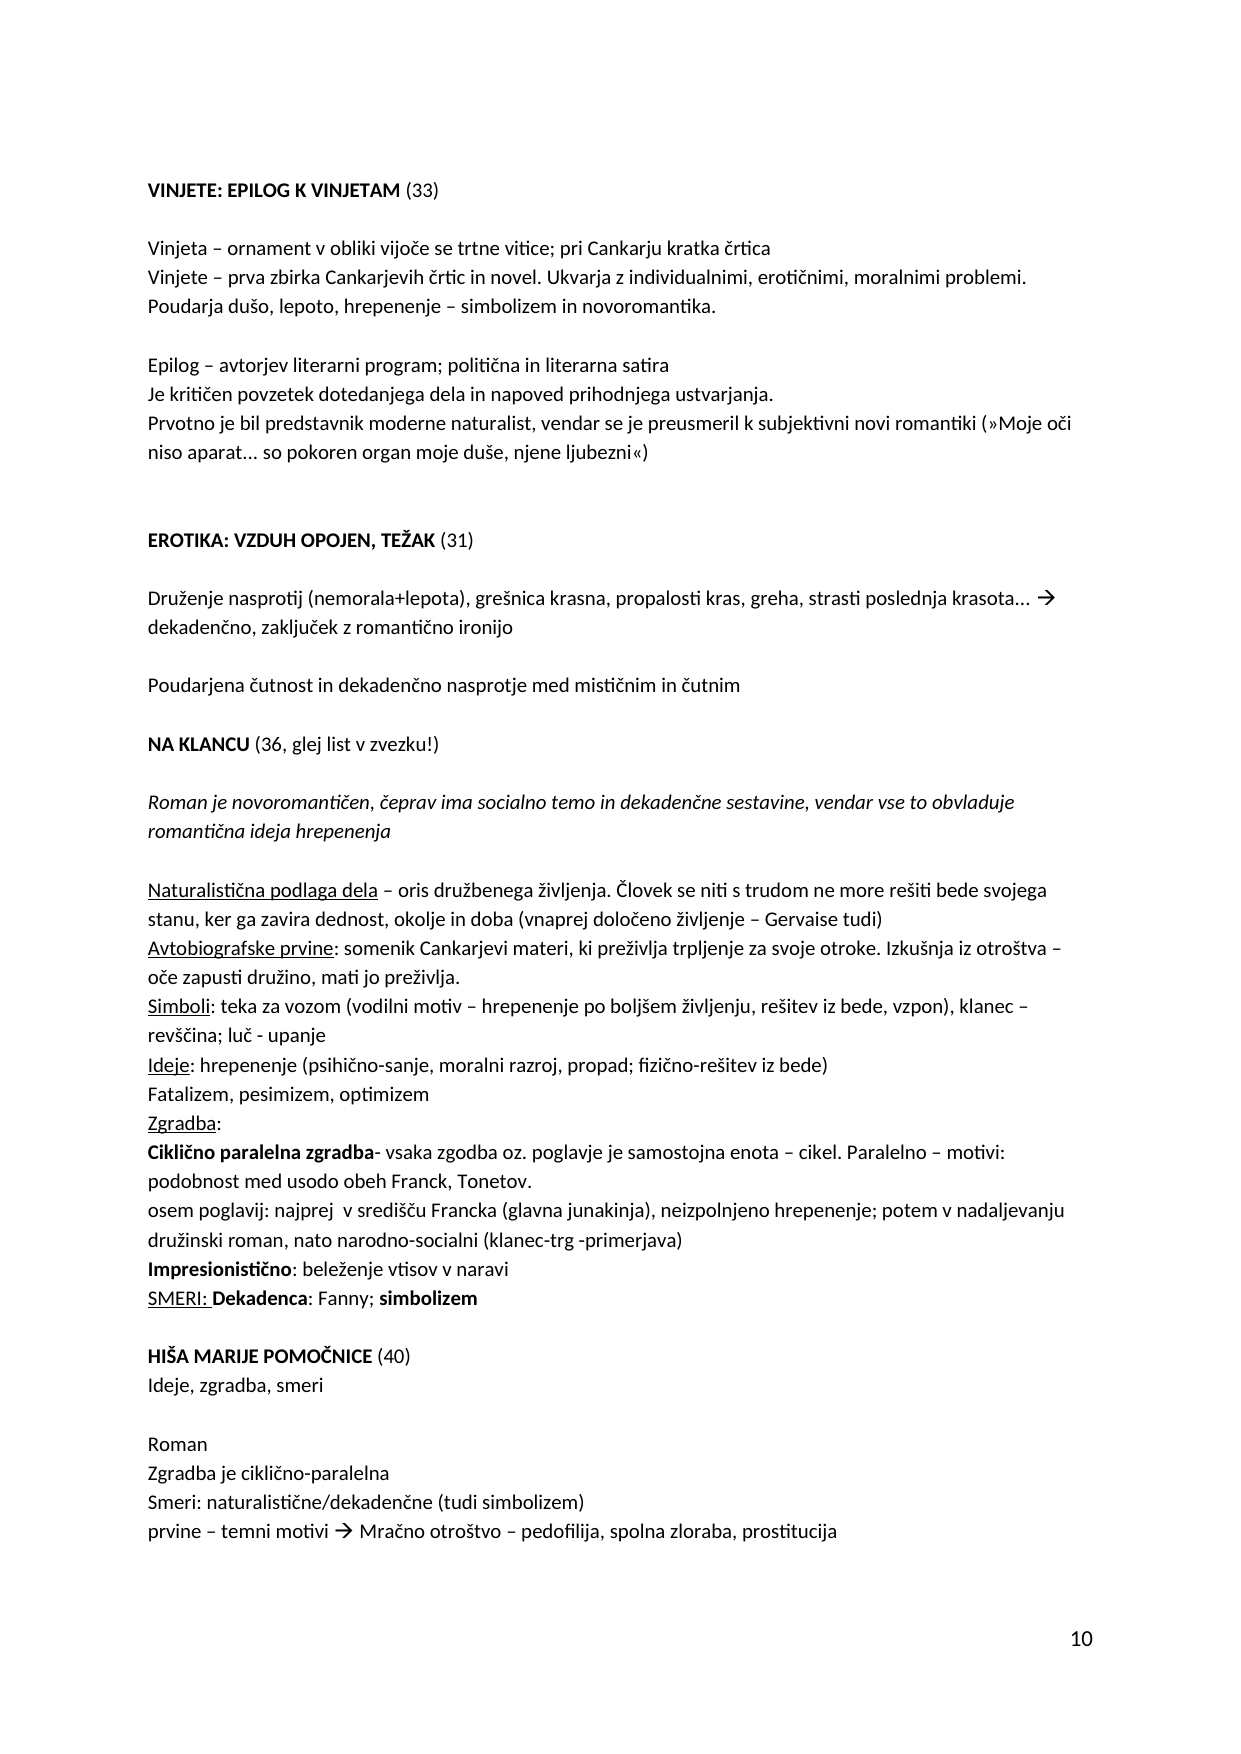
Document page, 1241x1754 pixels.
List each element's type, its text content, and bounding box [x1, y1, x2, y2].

text VINJETE: EPILOG K VINJETAM (33) [148, 177, 1093, 202]
text Fatalizem, pesimizem, optimizem [148, 1081, 1093, 1106]
text Roman [148, 1431, 1093, 1456]
text Roman je novoromantičen, čeprav ima socialno temo in dekadenčne sestavine, vendar vse to obvladuje romantična ideja hrepenenja [148, 789, 1093, 844]
text Zgradba: [148, 1110, 1093, 1136]
text Zgradba je ciklično-paralelna [148, 1460, 1093, 1486]
text SMERI: Dekadenca: Fanny; simbolizem [148, 1285, 1093, 1311]
text Je kritičen povzetek dotedanjega dela in napoved prihodnjega ustvarjanja. [148, 381, 1093, 406]
text Avtobiografske prvine: somenik Cankarjevi materi, ki preživlja trpljenje za svoje otroke. Izkušnja iz otroštva – oče zapusti družino, mati jo preživlja. [148, 935, 1093, 990]
text osem poglavij: najprej v središču Francka (glavna junakinja), neizpolnjeno hrepenenje; potem v nadaljevanju družinski roman, nato narodno-socialni (klanec-trg -primerjava) [148, 1198, 1093, 1252]
text Naturalistična podlaga dela – oris družbenega življenja. Človek se niti s trudom ne more rešiti bede svojega stanu, ker ga zavira dednost, okolje in doba (vnaprej določeno življenje – Gervaise tudi) [148, 877, 1093, 931]
text Vinjete – prva zbirka Cankarjevih črtic in novel. Ukvarja z individualnimi, erotičnimi, moralnimi problemi. Poudarja dušo, lepoto, hrepenenje – simbolizem in novoromantika. [148, 264, 1093, 319]
text NA KLANCU (36, glej list v zvezku!) [148, 731, 1093, 756]
text Simboli: teka za vozom (vodilni motiv – hrepenenje po boljšem življenju, rešitev iz bede, vzpon), klanec – revščina; luč - upanje [148, 993, 1093, 1048]
text Ciklično paralelna zgradba- vsaka zgodba oz. poglavje je samostojna enota – cikel. Paralelno – motivi: podobnost med usodo obeh Franck, Tonetov. [148, 1139, 1093, 1194]
text prvine – temni motivi  Mračno otroštvo – pedofilija, spolna zloraba, prostitucija [148, 1518, 1093, 1544]
text HIŠA MARIJE POMOČNICE (40) [148, 1343, 1093, 1369]
text Druženje nasprotij (nemorala+lepota), grešnica krasna, propalosti kras, greha, strasti poslednja krasota...  dekadenčno, zaključek z romantično ironijo [148, 585, 1093, 640]
text Ideje, zgradba, smeri [148, 1373, 1093, 1398]
text Vinjeta – ornament v obliki vijoče se trtne vitice; pri Cankarju kratka črtica [148, 235, 1093, 261]
text Prvotno je bil predstavnik moderne naturalist, vendar se je preusmeril k subjektivni novi romantiki (»Moje oči niso aparat... so pokoren organ moje duše, njene ljubezni«) [148, 410, 1093, 465]
text Ideje: hrepenenje (psihično-sanje, moralni razroj, propad; fizično-rešitev iz bede) [148, 1052, 1093, 1077]
text Poudarjena čutnost in dekadenčno nasprotje med mističnim in čutnim [148, 673, 1093, 698]
text EROTIKA: VZDUH OPOJEN, TEŽAK (31) [148, 527, 1093, 552]
text Impresionistično: beleženje vtisov v naravi [148, 1256, 1093, 1281]
text Epilog – avtorjev literarni program; politična in literarna satira [148, 352, 1093, 377]
text Smeri: naturalistične/dekadenčne (tudi simbolizem) [148, 1489, 1093, 1515]
